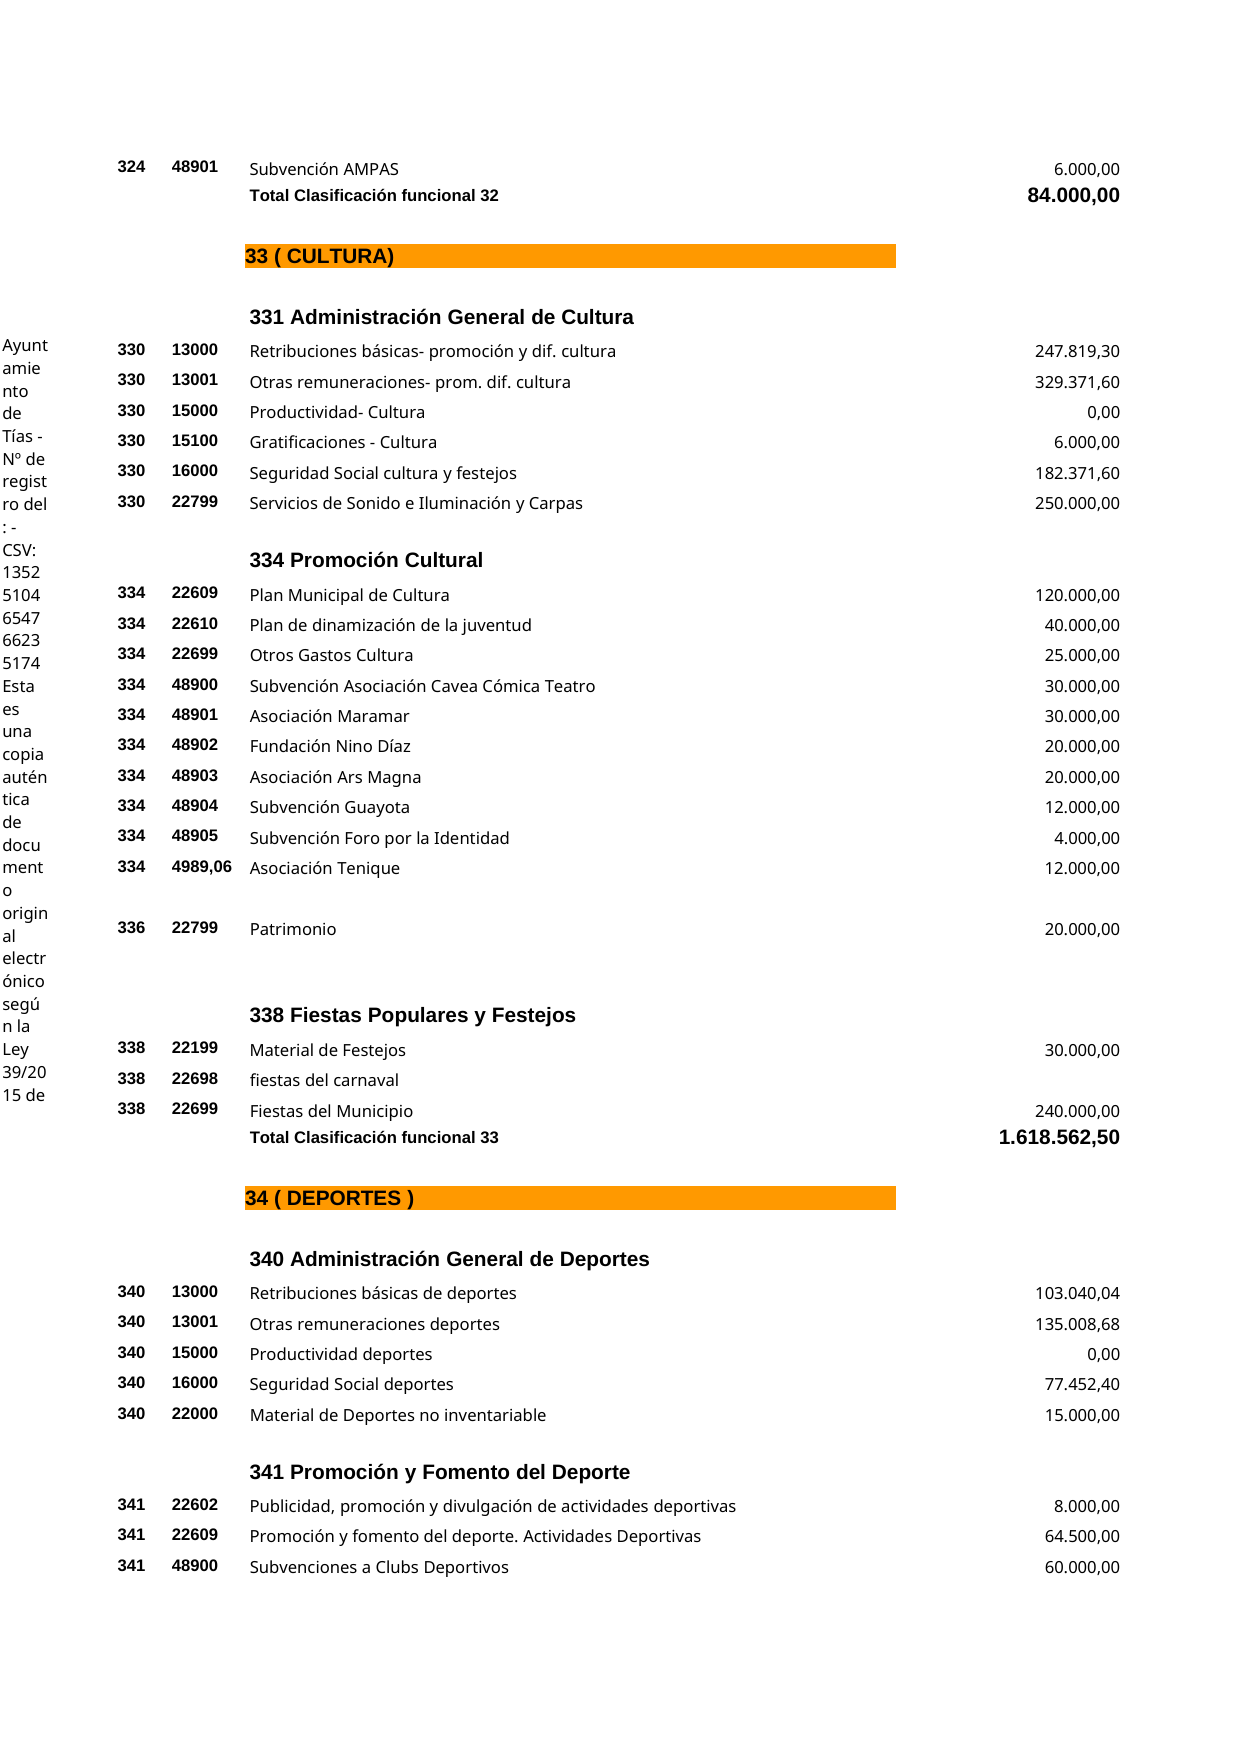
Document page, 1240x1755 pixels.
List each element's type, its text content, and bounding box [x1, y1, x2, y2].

table_cell 334 [113, 821, 158, 852]
table_cell Total Clasificación funcional 32 [245, 180, 896, 211]
table_cell [159, 546, 245, 576]
table_cell [159, 515, 245, 546]
table_cell 22799 [159, 487, 245, 515]
table_cell Fundación Nino Díaz [245, 730, 896, 760]
table_header 324 [113, 150, 158, 180]
table_cell 13000 [159, 1275, 245, 1307]
table_cell [113, 1122, 158, 1153]
table_cell 16000 [159, 1368, 245, 1398]
table_header [113, 1000, 245, 1031]
table_cell Productividad- Cultura [245, 396, 896, 426]
table_cell [245, 515, 896, 546]
table_cell 15.000,00 [896, 1398, 1124, 1427]
table_cell Subvención Guayota [245, 791, 896, 821]
table_cell 12.000,00 [896, 852, 1124, 897]
table_cell 22610 [159, 609, 245, 639]
table_cell 22699 [159, 639, 245, 669]
table_cell Servicios de Sonido e Iluminación y Carpas [245, 487, 896, 515]
table_cell [159, 1122, 245, 1153]
table_cell Otras remuneraciones deportes [245, 1307, 896, 1337]
table_cell 340 Administración General de Deportes [245, 1244, 896, 1274]
table_cell 135.008,68 [896, 1307, 1124, 1337]
table_cell [245, 1427, 896, 1457]
table_cell 331 Administración General de Cultura [245, 302, 896, 333]
table_cell 341 [113, 1520, 158, 1550]
table_header [896, 1000, 1124, 1031]
table_header 48901 [159, 150, 245, 180]
table_cell 330 [113, 333, 158, 365]
table_cell [896, 1244, 1124, 1274]
table_cell 341 Promoción y Fomento del Deporte [245, 1457, 896, 1487]
table_cell Productividad deportes [245, 1337, 896, 1368]
table_cell 48901 [159, 700, 245, 730]
table_cell [113, 302, 158, 333]
table_cell 60.000,00 [896, 1550, 1124, 1579]
table_cell 340 [113, 1337, 158, 1368]
table_cell Retribuciones básicas- promoción y dif. cultura [245, 333, 896, 365]
table_header 6.000,00 [896, 150, 1124, 180]
table_cell Seguridad Social cultura y festejos [245, 456, 896, 487]
table_cell 338 [113, 1063, 158, 1094]
table_cell 338 [113, 1031, 158, 1063]
table_cell 33 ( CULTURA) [245, 211, 896, 302]
table_cell 84.000,00 [896, 180, 1124, 211]
table_cell Asociación Ars Magna [245, 760, 896, 791]
table_cell 336 [113, 897, 158, 941]
table_cell 334 [113, 576, 158, 608]
table_cell 341 [113, 1550, 158, 1579]
table_cell 330 [113, 456, 158, 487]
table_cell 340 [113, 1307, 158, 1337]
table_cell 330 [113, 365, 158, 396]
table_cell Asociación Maramar [245, 700, 896, 730]
table_cell 334 [113, 669, 158, 699]
table_cell Publicidad, promoción y divulgación de actividades deportivas [245, 1488, 896, 1520]
table_cell 48903 [159, 760, 245, 791]
table_cell 4989,06 [159, 852, 245, 897]
table_cell 247.819,30 [896, 333, 1124, 365]
table_cell Material de Deportes no inventariable [245, 1398, 896, 1427]
table_cell [896, 302, 1124, 333]
table_cell Patrimonio [245, 897, 896, 941]
text Ayuntamiento de Tías - Nº de registro del : - CSV: 13525104654766235174 Esta es una copia auténtica de documento original electrónico según la Ley 39/2015 de [2, 334, 49, 1106]
table_cell Plan Municipal de Cultura [245, 576, 896, 608]
table_header Subvención AMPAS [245, 150, 896, 180]
table_cell 48905 [159, 821, 245, 852]
table_cell 334 [113, 852, 158, 897]
table_cell 338 [113, 1094, 158, 1122]
table_cell 329.371,60 [896, 365, 1124, 396]
table_cell 0,00 [896, 1337, 1124, 1368]
table_cell 22609 [159, 576, 245, 608]
table_cell 341 [113, 1488, 158, 1520]
table_cell 25.000,00 [896, 639, 1124, 669]
table_cell [896, 1153, 1124, 1244]
table_cell 40.000,00 [896, 609, 1124, 639]
table_cell 13001 [159, 365, 245, 396]
table_cell Seguridad Social deportes [245, 1368, 896, 1398]
table_cell [159, 1244, 245, 1274]
table_cell Total Clasificación funcional 33 [245, 1122, 896, 1153]
table_cell Material de Festejos [245, 1031, 896, 1063]
table_cell [113, 180, 158, 211]
table_cell 330 [113, 487, 158, 515]
table_cell Otros Gastos Cultura [245, 639, 896, 669]
table_cell Subvención Foro por la Identidad [245, 821, 896, 852]
table_cell 0,00 [896, 396, 1124, 426]
table_cell 22199 [159, 1031, 245, 1063]
table_cell Plan de dinamización de la juventud [245, 609, 896, 639]
table_cell [896, 1457, 1124, 1487]
table_cell [159, 1427, 245, 1457]
table_cell 77.452,40 [896, 1368, 1124, 1398]
table_cell 334 [113, 609, 158, 639]
table_cell 20.000,00 [896, 897, 1124, 941]
table_cell [113, 211, 158, 302]
table_cell 22698 [159, 1063, 245, 1094]
table_cell 8.000,00 [896, 1488, 1124, 1520]
table_cell 48900 [159, 1550, 245, 1579]
table_cell 20.000,00 [896, 730, 1124, 760]
table_cell 48902 [159, 730, 245, 760]
table_cell [159, 1457, 245, 1487]
table_cell Retribuciones básicas de deportes [245, 1275, 896, 1307]
table_cell 22609 [159, 1520, 245, 1550]
table_cell [159, 180, 245, 211]
table_cell [159, 1153, 245, 1244]
table_cell 34 ( DEPORTES ) [245, 1153, 896, 1244]
table_cell 30.000,00 [896, 700, 1124, 730]
table_cell 240.000,00 [896, 1094, 1124, 1122]
table_cell 182.371,60 [896, 456, 1124, 487]
table_cell [159, 211, 245, 302]
table_cell 1.618.562,50 [896, 1122, 1124, 1153]
table_cell 64.500,00 [896, 1520, 1124, 1550]
table_cell [113, 1427, 158, 1457]
table_cell 22799 [159, 897, 245, 941]
table_cell 20.000,00 [896, 760, 1124, 791]
table_cell [113, 1457, 158, 1487]
table_cell 48900 [159, 669, 245, 699]
table_cell 340 [113, 1368, 158, 1398]
table_cell 330 [113, 426, 158, 456]
table_cell Subvención Asociación Cavea Cómica Teatro [245, 669, 896, 699]
table_cell Otras remuneraciones- prom. dif. cultura [245, 365, 896, 396]
table_cell 16000 [159, 456, 245, 487]
table_cell Fiestas del Municipio [245, 1094, 896, 1122]
table_cell 120.000,00 [896, 576, 1124, 608]
table_cell 22699 [159, 1094, 245, 1122]
table_cell 6.000,00 [896, 426, 1124, 456]
table_cell [113, 1244, 158, 1274]
table_cell 334 [113, 639, 158, 669]
table_cell [113, 1153, 158, 1244]
table_cell Promoción y fomento del deporte. Actividades Deportivas [245, 1520, 896, 1550]
table_cell [896, 515, 1124, 546]
table_cell 330 [113, 396, 158, 426]
table_cell [896, 1427, 1124, 1457]
table_cell [896, 211, 1124, 302]
table_cell fiestas del carnaval [245, 1063, 896, 1094]
table_cell 30.000,00 [896, 1031, 1124, 1063]
table_cell 250.000,00 [896, 487, 1124, 515]
table_cell 334 [113, 730, 158, 760]
table_cell [896, 546, 1124, 576]
table_cell 48904 [159, 791, 245, 821]
table_cell Gratificaciones - Cultura [245, 426, 896, 456]
table_cell 103.040,04 [896, 1275, 1124, 1307]
table_cell 30.000,00 [896, 669, 1124, 699]
table_cell 334 [113, 791, 158, 821]
table_cell 340 [113, 1398, 158, 1427]
table_cell 15000 [159, 1337, 245, 1368]
table_cell 334 [113, 760, 158, 791]
table_cell [896, 1063, 1124, 1094]
table_cell [159, 302, 245, 333]
table_cell 15100 [159, 426, 245, 456]
table_cell 13000 [159, 333, 245, 365]
table_cell Asociación Tenique [245, 852, 896, 897]
table_cell [113, 515, 158, 546]
table_cell 22000 [159, 1398, 245, 1427]
table_cell 15000 [159, 396, 245, 426]
table_cell Subvenciones a Clubs Deportivos [245, 1550, 896, 1579]
table_cell [113, 546, 158, 576]
table_cell 334 [113, 700, 158, 730]
table_cell 4.000,00 [896, 821, 1124, 852]
table_cell 13001 [159, 1307, 245, 1337]
table_cell 340 [113, 1275, 158, 1307]
table_cell 12.000,00 [896, 791, 1124, 821]
table_cell 334 Promoción Cultural [245, 546, 896, 576]
table_header 338 Fiestas Populares y Festejos [245, 1000, 896, 1031]
table_cell 22602 [159, 1488, 245, 1520]
